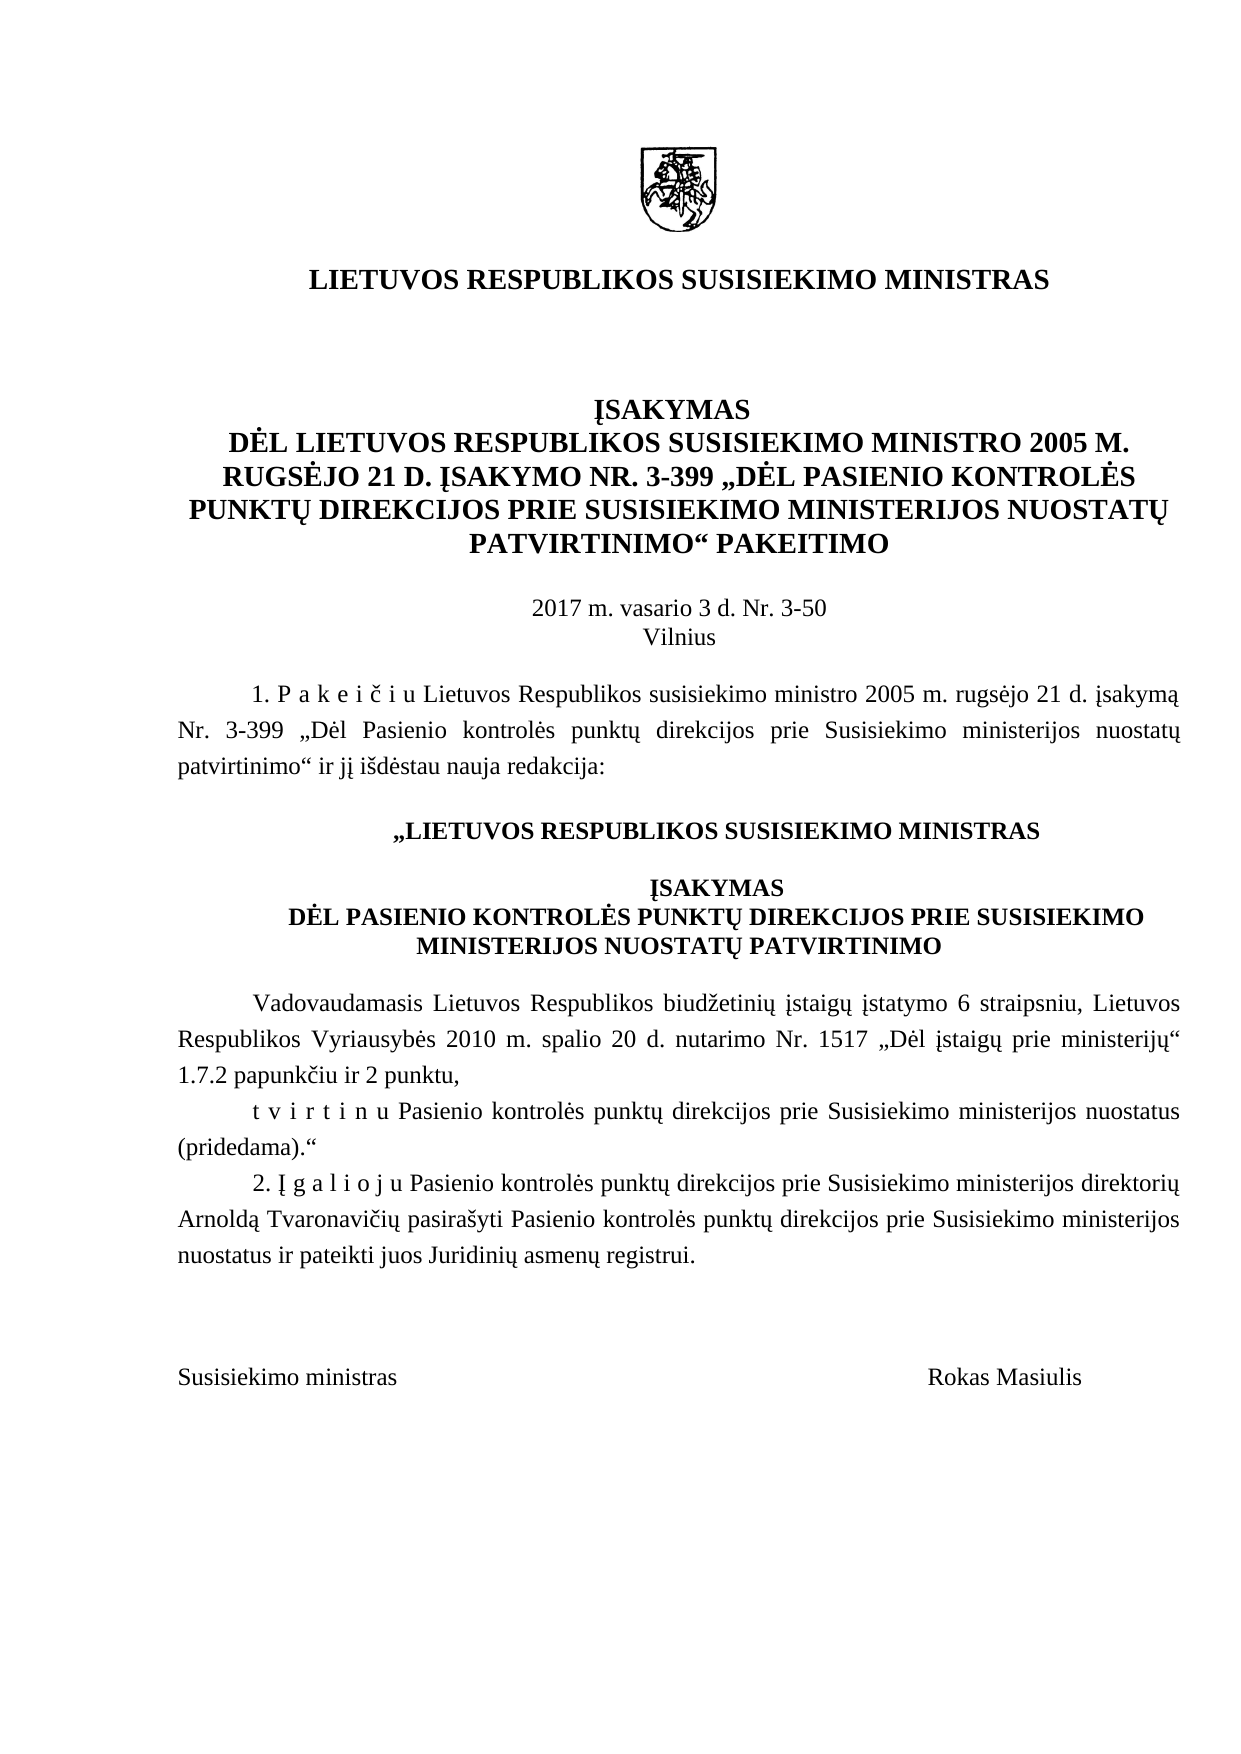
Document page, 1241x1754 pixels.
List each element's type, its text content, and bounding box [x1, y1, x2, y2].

text ĮSAKYMAS [162, 392, 1181, 425]
text Vadovaudamasis Lietuvos Respublikos biudžetinių įstaigų įstatymo 6 straipsniu, Lietuvos Respublikos Vyriausybės 2010 m. spalio 20 d. nutarimo Nr. 1517 „Dėl įstaigų prie ministerijų“ 1.7.2 papunkčiu ir 2 punktu, [177, 988, 1181, 1089]
text Vilnius [177, 622, 1181, 651]
text 2. Į g a l i o j u Pasienio kontrolės punktų direkcijos prie Susisiekimo ministerijos direktorių Arnoldą Tvaronavičių pasirašyti Pasienio kontrolės punktų direkcijos prie Susisiekimo ministerijos nuostatus ir pateikti juos Juridinių asmenų registrui. [177, 1168, 1181, 1269]
text LIETUVOS RESPUBLIKOS SUSISIEKIMO MINISTRAS [177, 262, 1181, 296]
text ĮSAKYMAS [177, 873, 1181, 902]
text DĖL PASIENIO KONTROLĖS PUNKTŲ DIREKCIJOS PRIE SUSISIEKIMO MINISTERIJOS NUOSTATŲ PATVIRTINIMO [177, 902, 1181, 959]
text 2017 m. vasario 3 d. Nr. 3-50 [177, 593, 1181, 622]
text 1. P a k e i č i u Lietuvos Respublikos susisiekimo ministro 2005 m. rugsėjo 21 d. įsakymą Nr. 3-399 „Dėl Pasienio kontrolės punktų direkcijos prie Susisiekimo ministerijos nuostatų patvirtinimo“ ir jį išdėstau nauja redakcija: [177, 679, 1181, 780]
text t v i r t i n u Pasienio kontrolės punktų direkcijos prie Susisiekimo ministerijos nuostatus (pridedama).“ [177, 1096, 1181, 1161]
text Susisiekimo ministras Rokas Masiulis [177, 1362, 1181, 1391]
text „LIETUVOS RESPUBLIKOS SUSISIEKIMO MINISTRAS [177, 816, 1181, 844]
text DĖL LIETUVOS RESPUBLIKOS SUSISIEKIMO MINISTRO 2005 M. RUGSĖJO 21 D. ĮSAKYMO NR. 3-399 „DĖL PASIENIO KONTROLĖS PUNKTŲ DIREKCIJOS PRIE SUSISIEKIMO MINISTERIJOS NUOSTATŲ PATVIRTINIMO“ PAKEITIMO [177, 425, 1181, 559]
